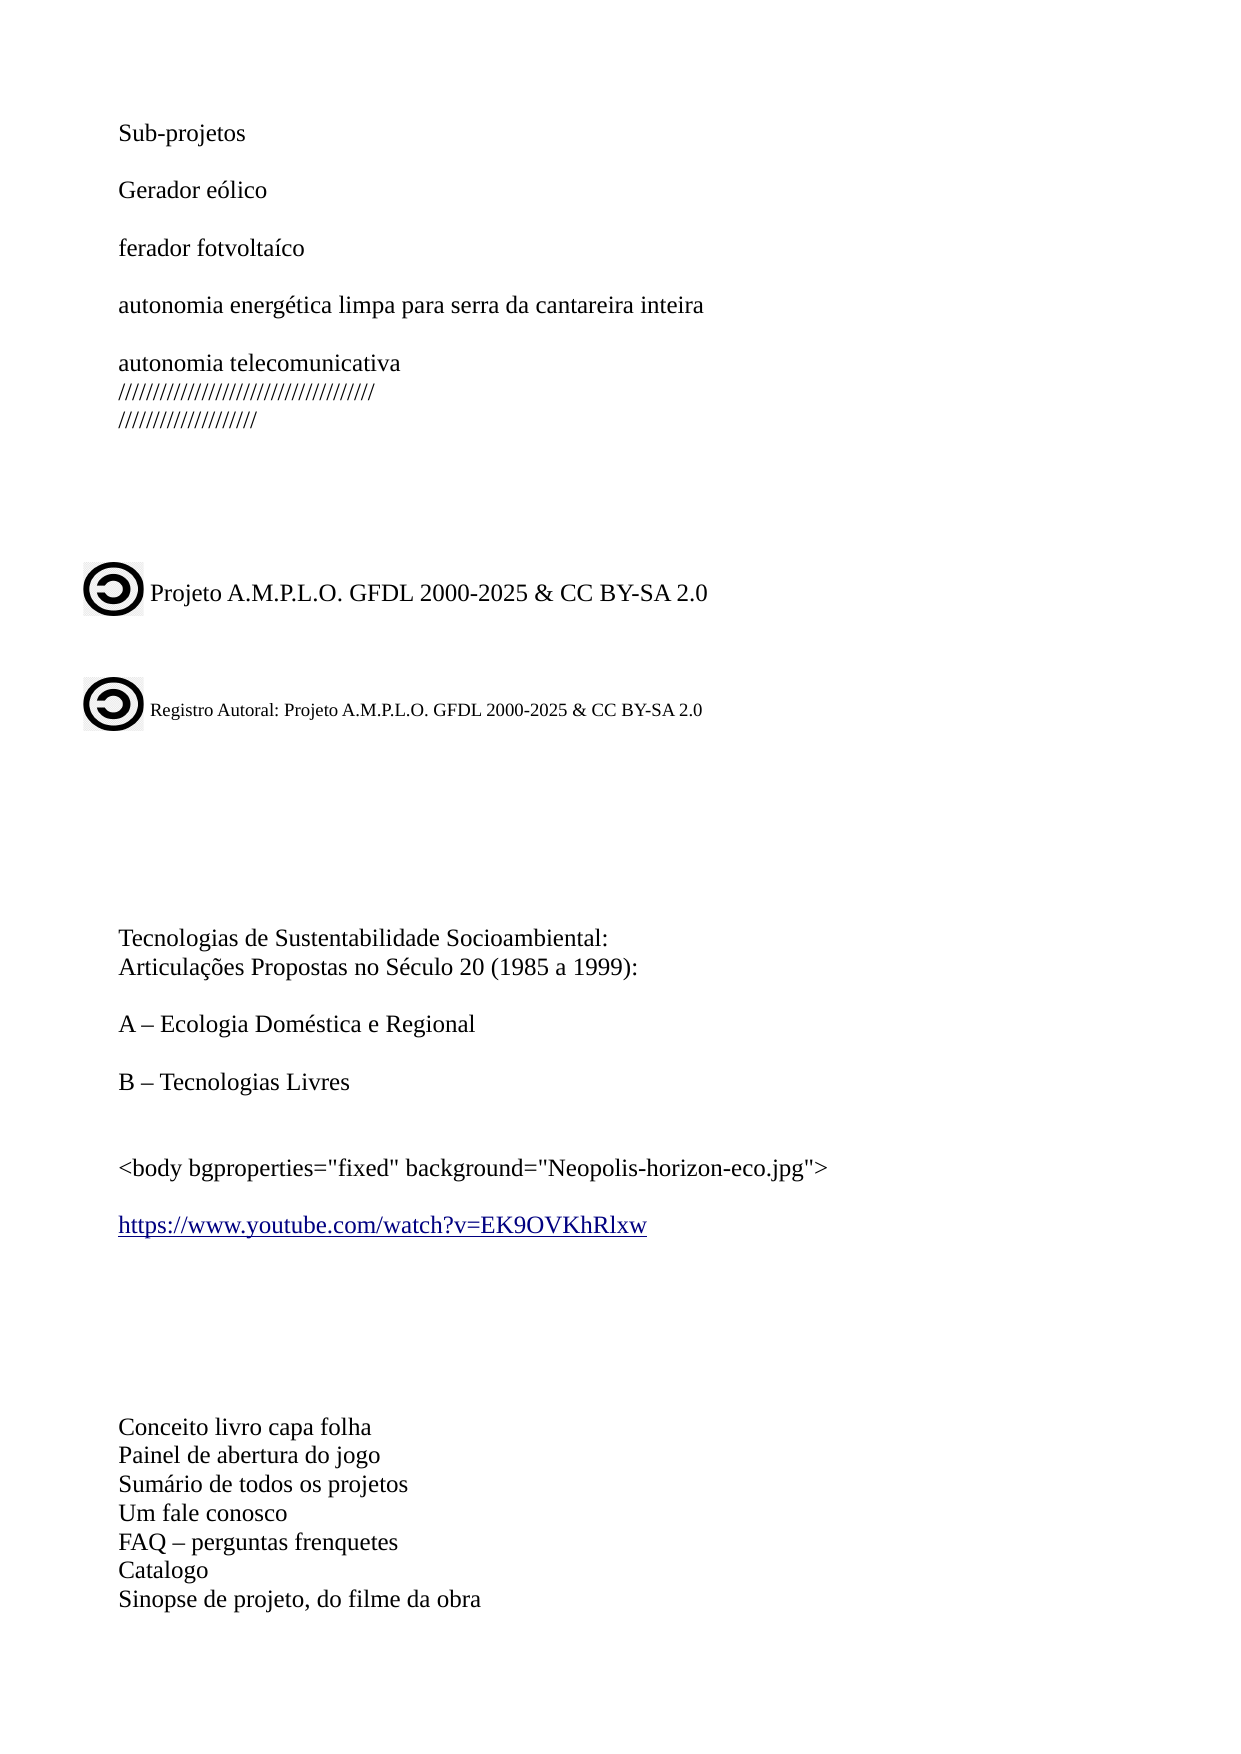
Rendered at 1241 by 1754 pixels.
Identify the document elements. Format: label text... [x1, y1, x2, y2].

text //////////////////// [118, 406, 1122, 434]
text Um fale conosco [118, 1498, 1122, 1527]
text Sumário de todos os projetos [118, 1469, 1122, 1498]
text Articulações Propostas no Século 20 (1985 a 1999): [118, 952, 1122, 981]
text Gerador eólico [118, 176, 1122, 204]
text Sub-projetos [118, 118, 1122, 147]
picture [83, 677, 144, 731]
text ///////////////////////////////////// [118, 377, 1122, 406]
text https://www.youtube.com/watch?v=EK9OVKhRlxw [118, 1211, 1122, 1239]
text Tecnologias de Sustentabilidade Socioambiental: [118, 923, 1122, 952]
text Sinopse de projeto, do filme da obra [118, 1584, 1122, 1613]
text B – Tecnologias Livres [118, 1067, 1122, 1096]
text autonomia energética limpa para serra da cantareira inteira [118, 291, 1122, 319]
text autonomia telecomunicativa [118, 348, 1122, 377]
text Painel de abertura do jogo [118, 1441, 1122, 1469]
text Registro Autoral: Projeto A.M.P.L.O. GFDL 2000-2025 & CC BY-SA 2.0 [144, 693, 1122, 722]
text ferador fotvoltaíco [118, 233, 1122, 262]
text FAQ – perguntas frenquetes [118, 1527, 1122, 1556]
picture [83, 562, 144, 616]
text A – Ecologia Doméstica e Regional [118, 1009, 1122, 1038]
text <body bgproperties="fixed" background="Neopolis-horizon-eco.jpg"> [118, 1153, 1122, 1182]
text Projeto A.M.P.L.O. GFDL 2000-2025 & CC BY-SA 2.0 [144, 578, 1122, 607]
text Catalogo [118, 1556, 1122, 1584]
text Conceito livro capa folha [118, 1412, 1122, 1441]
